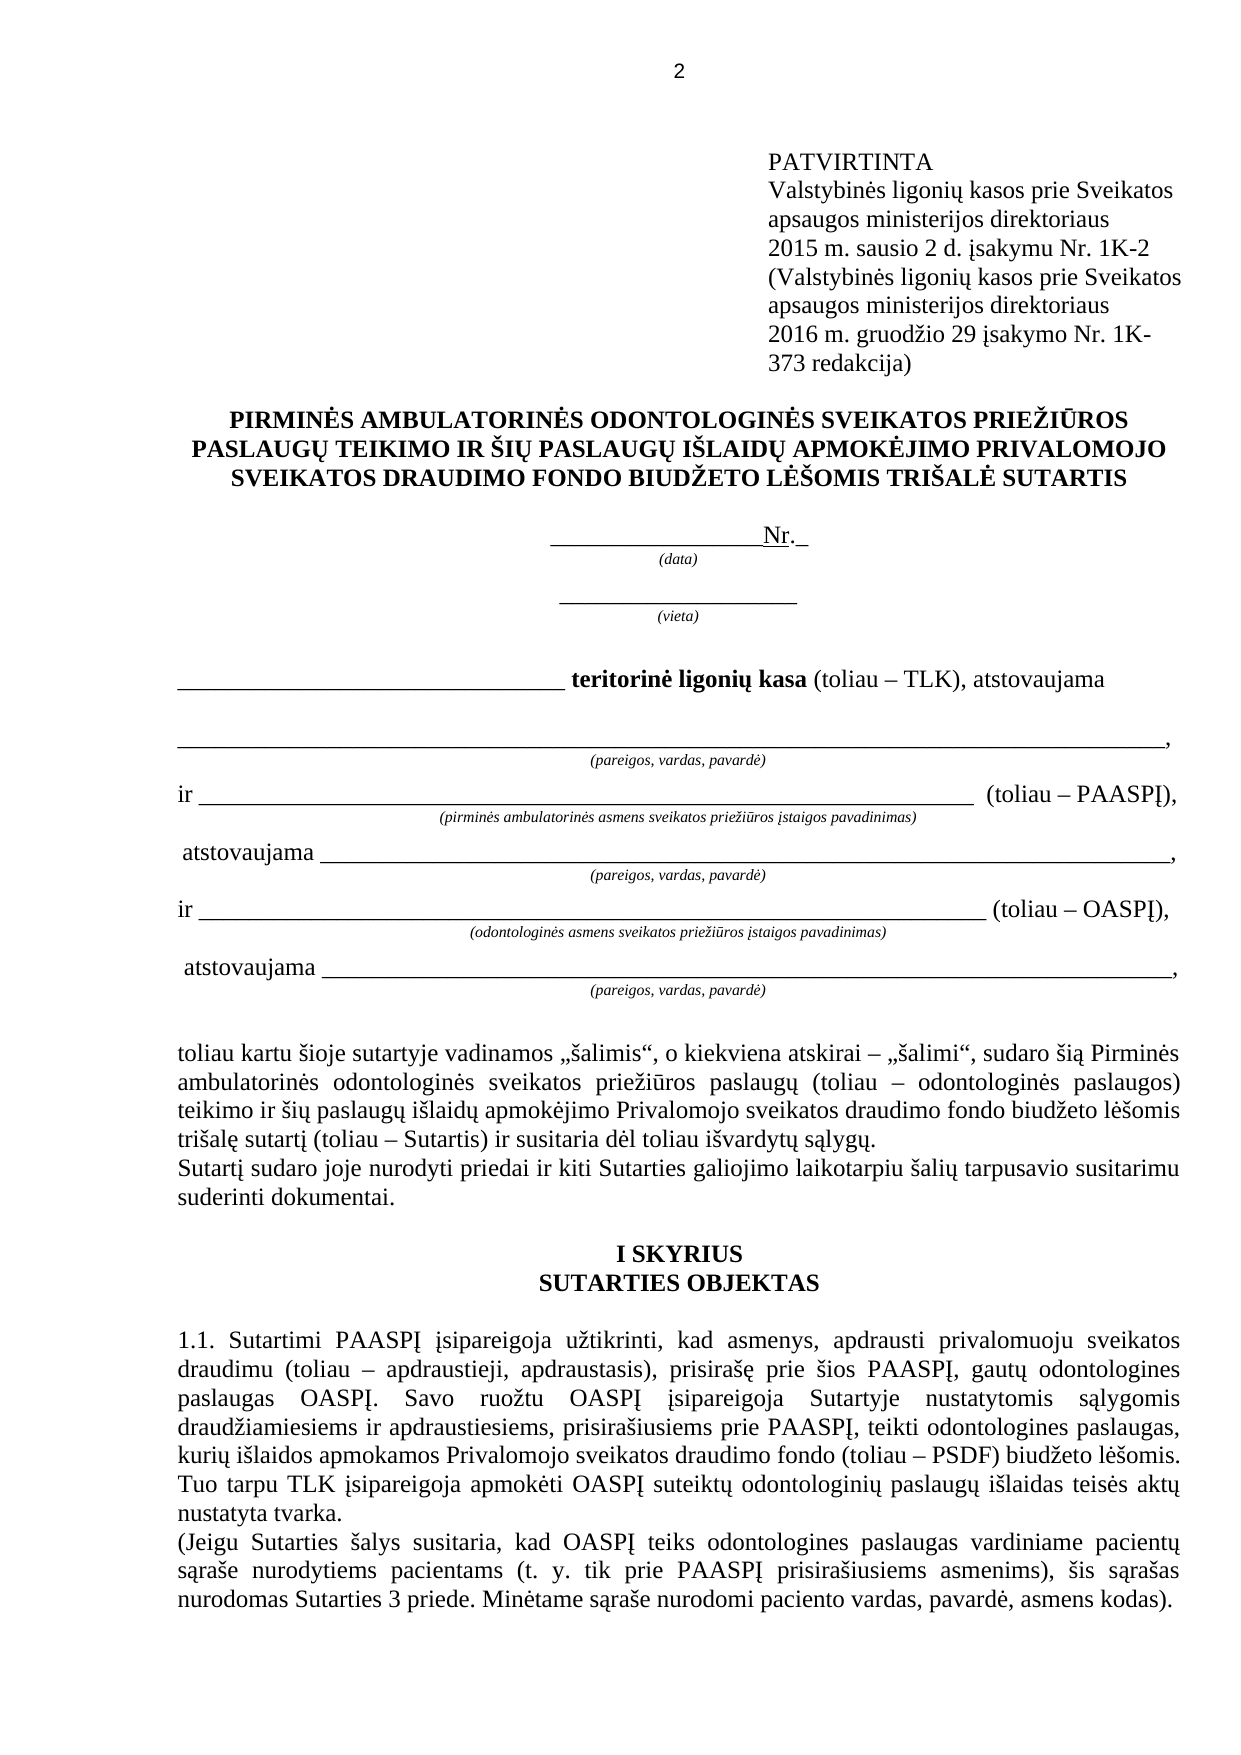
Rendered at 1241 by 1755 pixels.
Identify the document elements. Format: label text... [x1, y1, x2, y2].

text apsaugos ministerijos direktoriaus [768, 291, 1181, 319]
text atstovaujama ____________________________________________________________________, [177, 952, 1181, 981]
text _______________________________________________________________________________, [177, 722, 1181, 751]
text ___________________ [177, 578, 1181, 607]
text SUTARTIES OBJEKTAS [177, 1268, 1181, 1297]
text apsaugos ministerijos direktoriaus [768, 204, 1181, 233]
text _________________Nr._ [177, 521, 1181, 549]
text Sutartį sudaro joje nurodyti priedai ir kiti Sutarties galiojimo laikotarpiu šalių tarpusavio susitarimu suderinti dokumentai. [177, 1153, 1181, 1211]
text ir _______________________________________________________________ (toliau – OASPĮ), [177, 894, 1181, 923]
text _______________________________ teritorinė ligonių kasa (toliau – TLK), atstovaujama [177, 664, 1181, 693]
text 2016 m. gruodžio 29 įsakymo Nr. 1K-373 redakcija) [768, 319, 1181, 377]
text (odontologinės asmens sveikatos priežiūros įstaigos pavadinimas) [177, 923, 1181, 952]
text atstovaujama ____________________________________________________________________, [177, 837, 1181, 866]
text toliau kartu šioje sutartyje vadinamos „šalimis“, o kiekviena atskirai – „šalimi“, sudaro šią Pirminės ambulatorinės odontologinės sveikatos priežiūros paslaugų (toliau – odontologinės paslaugos) teikimo ir šių paslaugų išlaidų apmokėjimo Privalomojo sveikatos draudimo fondo biudžeto lėšomis trišalę sutartį (toliau – Sutartis) ir susitaria dėl toliau išvardytų sąlygų. [177, 1038, 1181, 1153]
text (pareigos, vardas, pavardė) [177, 866, 1181, 894]
text PATVIRTINTA [709, 147, 1181, 176]
text (pareigos, vardas, pavardė) [177, 751, 1181, 779]
text 2015 m. sausio 2 d. įsakymu Nr. 1K-2 [768, 233, 1181, 262]
text (Valstybinės ligonių kasos prie Sveikatos [709, 262, 1196, 291]
text 1.1. Sutartimi PAASPĮ įsipareigoja užtikrinti, kad asmenys, apdrausti privalomuoju sveikatos draudimu (toliau – apdraustieji, apdraustasis), prisirašę prie šios PAASPĮ, gautų odontologines paslaugas OASPĮ. Savo ruožtu OASPĮ įsipareigoja Sutartyje nustatytomis sąlygomis draudžiamiesiems ir apdraustiesiems, prisirašiusiems prie PAASPĮ, teikti odontologines paslaugas, kurių išlaidos apmokamos Privalomojo sveikatos draudimo fondo (toliau – PSDF) biudžeto lėšomis. Tuo tarpu TLK įsipareigoja apmokėti OASPĮ suteiktų odontologinių paslaugų išlaidas teisės aktų nustatyta tvarka. [177, 1326, 1181, 1527]
text ir ______________________________________________________________ (toliau – PAASPĮ), [177, 779, 1181, 808]
text I SKYRIUS [177, 1239, 1181, 1268]
text (data) [177, 549, 1181, 578]
text (Jeigu Sutarties šalys susitaria, kad OASPĮ teiks odontologines paslaugas vardiniame pacientų sąraše nurodytiems pacientams (t. y. tik prie PAASPĮ prisirašiusiems asmenims), šis sąrašas nurodomas Sutarties 3 priede. Minėtame sąraše nurodomi paciento vardas, pavardė, asmens kodas). [177, 1527, 1181, 1613]
text (vieta) [177, 607, 1181, 636]
text Valstybinės ligonių kasos prie Sveikatos [709, 176, 1181, 204]
text (pirminės ambulatorinės asmens sveikatos priežiūros įstaigos pavadinimas) [177, 808, 1181, 837]
text (pareigos, vardas, pavardė) [177, 981, 1181, 1009]
text PIRMINĖS AMBULATORINĖS ODONTOLOGINĖS SVEIKATOS PRIEŽIŪROS PASLAUGŲ TEIKIMO IR ŠIŲ PASLAUGŲ IŠLAIDŲ APMOKĖJIMO PRIVALOMOJO SVEIKATOS DRAUDIMO FONDO BIUDŽETO LĖŠOMIS TRIŠALĖ SUTARTIS [177, 406, 1181, 492]
